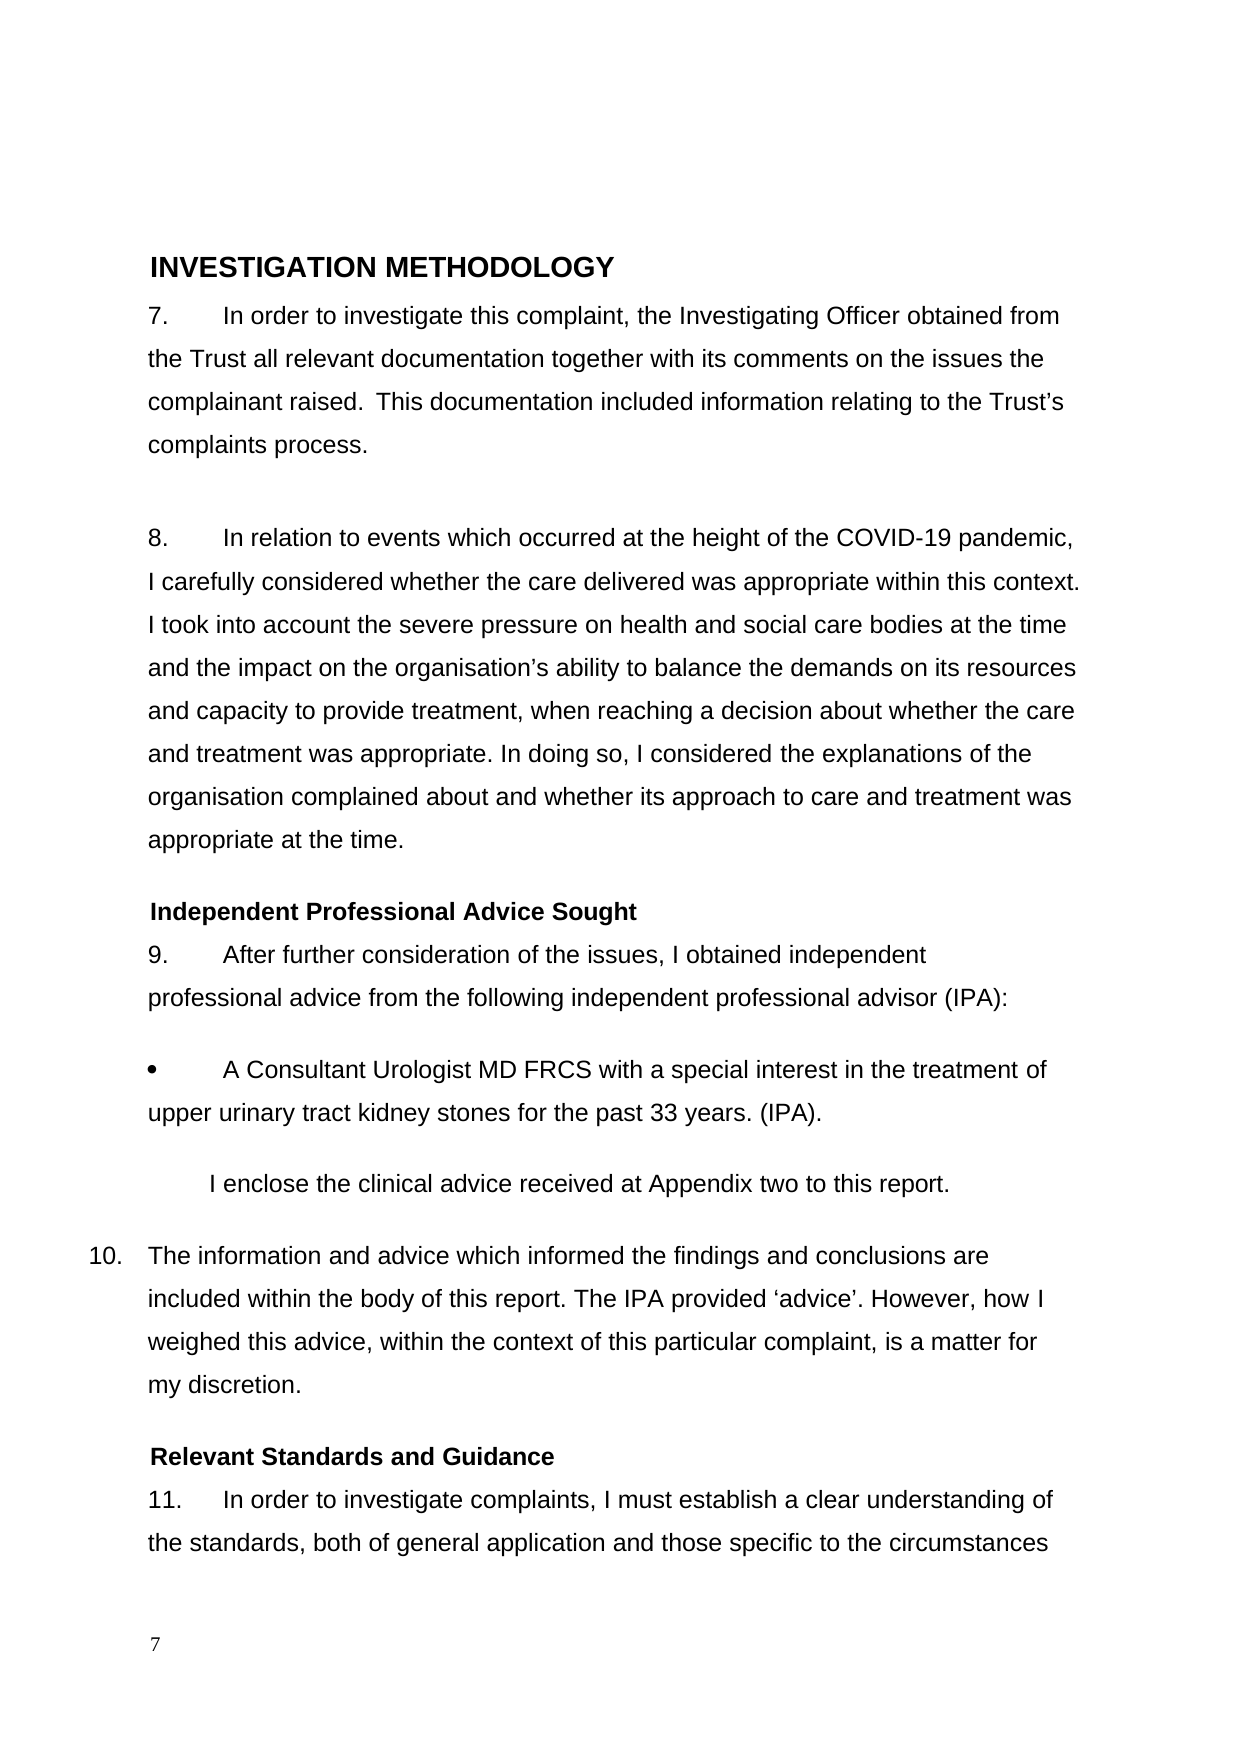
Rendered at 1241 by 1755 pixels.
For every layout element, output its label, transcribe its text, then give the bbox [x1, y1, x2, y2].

text I enclose the clinical advice received at Appendix two to this report. [209, 1169, 1241, 1198]
text Relevant Standards and Guidance [150, 1442, 1241, 1471]
subtitle INVESTIGATION METHODOLOGY [150, 250, 1241, 283]
list The information and advice which informed the findings and conclusions are included within the body of this report. The IPA provided ‘advice’. However, how I weighed this advice, within the context of this particular complaint, is a matter for my discretion. [88, 1241, 1052, 1399]
text Independent Professional Advice Sought [150, 897, 1241, 926]
list A Consultant Urologist MD FRCS with a special interest in the treatment of upper urinary tract kidney stones for the past 33 years. (IPA). [148, 1055, 1073, 1126]
list In order to investigate this complaint, the Investigating Officer obtained from the Trust all relevant documentation together with its comments on the issues the complainant raised. This documentation included information relating to the Trust’s complaints process. [148, 301, 1088, 459]
list In order to investigate complaints, I must establish a clear understanding of the standards, both of general application and those specific to the circumstances [148, 1485, 1081, 1557]
list In relation to events which occurred at the height of the COVID-19 pandemic, I carefully considered whether the care delivered was appropriate within this context. I took into account the severe pressure on health and social care bodies at the time and the impact on the organisation’s ability to balance the demands on its resources and capacity to provide treatment, when reaching a decision about whether the care and treatment was appropriate. In doing so, I considered the explanations of the organisation complained about and whether its approach to care and treatment was appropriate at the time. [148, 523, 1083, 854]
list After further consideration of the issues, I obtained independent professional advice from the following independent professional advisor (IPA): [148, 940, 1055, 1012]
